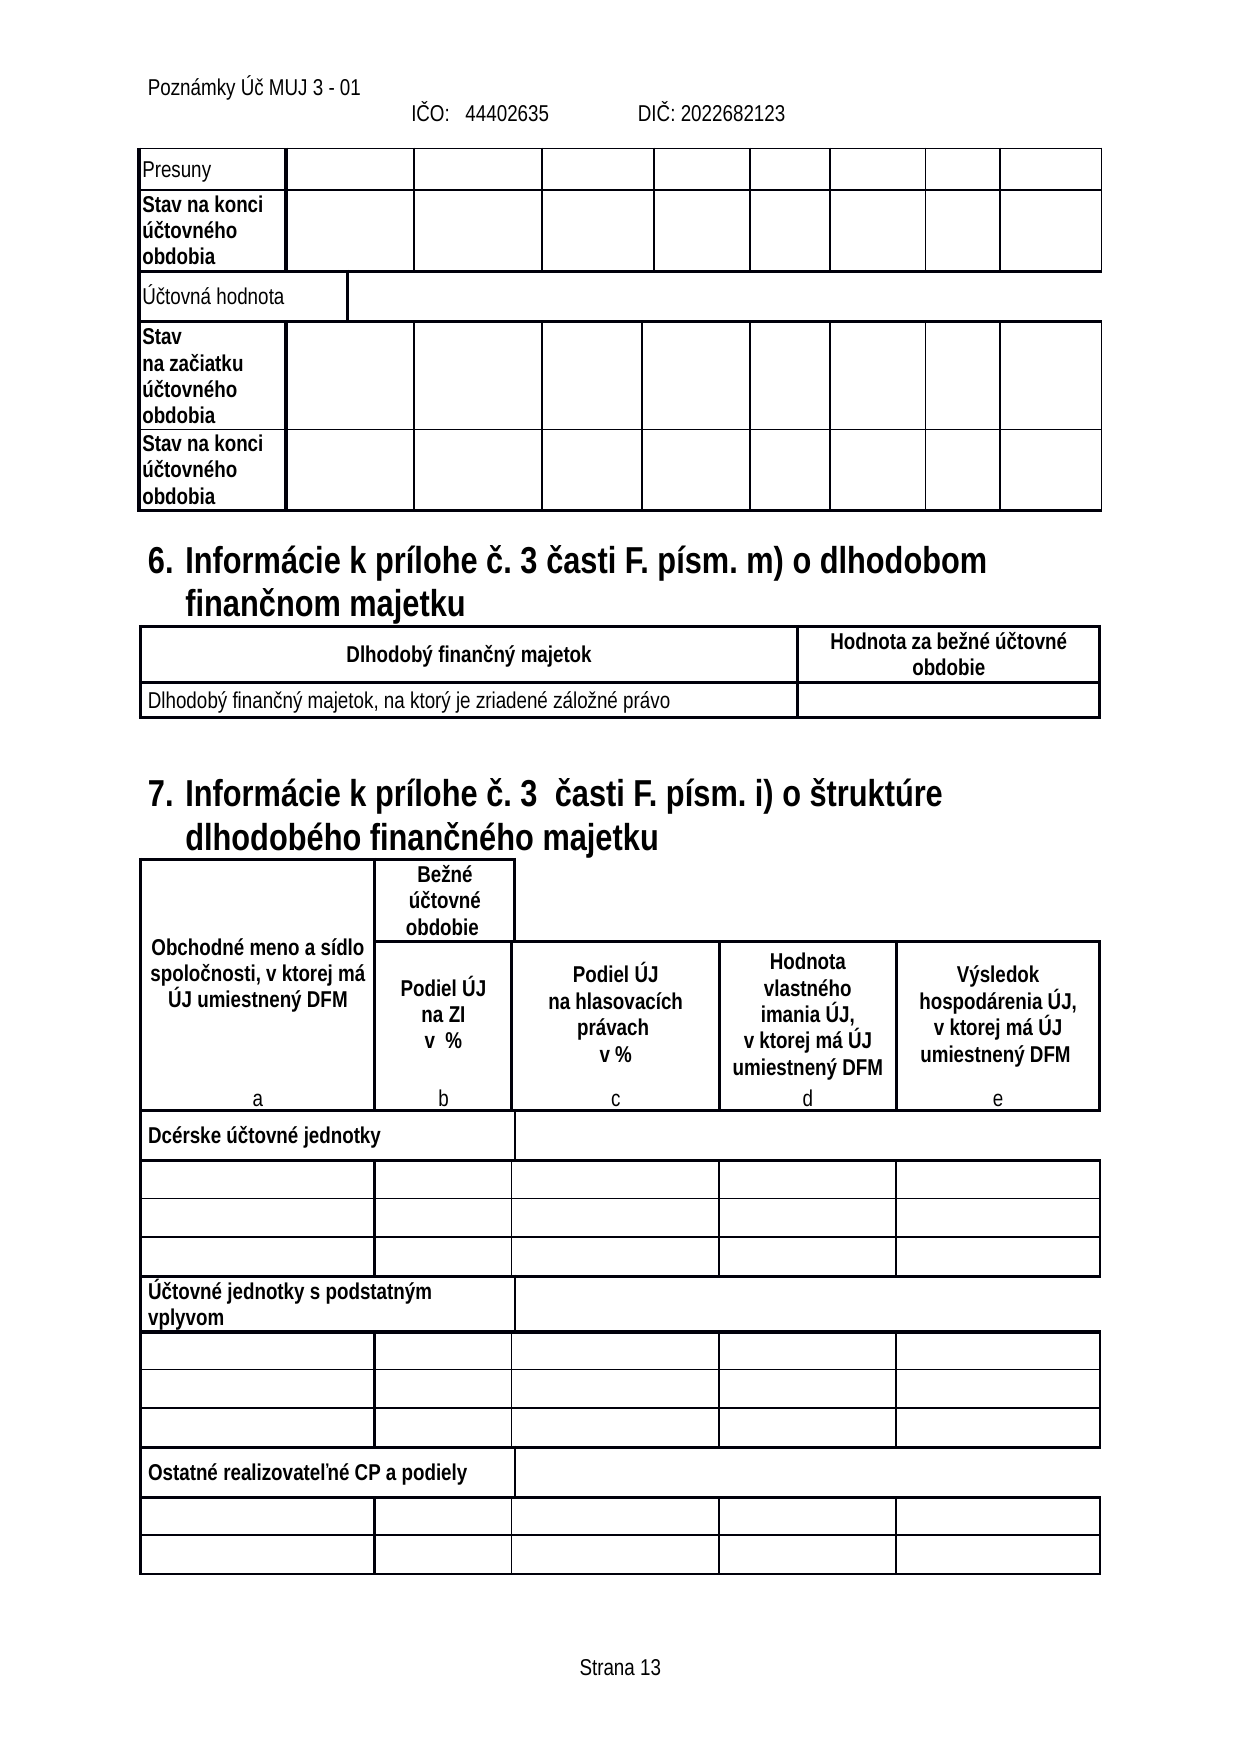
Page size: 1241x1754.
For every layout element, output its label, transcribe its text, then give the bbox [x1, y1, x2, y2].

table_cell [720, 1199, 895, 1236]
table_cell [142, 1370, 373, 1407]
table_cell a [142, 1085, 373, 1109]
table_cell Stav na začiatku účtovného obdobia [141, 323, 284, 428]
title Informácie k prílohe č. 3 časti F. písm. i) o štruktúre dlhodobého finančného majetku [148, 772, 1092, 858]
table_cell [897, 1499, 1099, 1534]
table_cell [142, 1162, 373, 1198]
table_cell c [513, 1085, 718, 1109]
table_cell Účtovná hodnota [141, 273, 346, 320]
table_cell [376, 1162, 511, 1198]
table_cell [142, 1334, 373, 1369]
table_cell [376, 1409, 511, 1446]
table_cell [543, 323, 641, 428]
table_cell Hodnota vlastného imania ÚJ, v ktorej má ÚJ umiestnený DFM [721, 943, 895, 1085]
table_cell [751, 430, 829, 509]
table_cell Účtovné jednotky s podstatným vplyvom [142, 1278, 514, 1330]
table_cell [415, 430, 541, 509]
table_cell [655, 191, 749, 270]
table_cell [415, 191, 541, 270]
table_cell [1001, 430, 1101, 509]
table_cell [897, 1162, 1099, 1198]
table_cell [512, 1370, 718, 1407]
table_cell [720, 1370, 895, 1407]
table_cell [897, 1370, 1099, 1407]
table_cell [512, 1536, 718, 1573]
table_cell [897, 1536, 1099, 1573]
table_cell Dcérske účtovné jednotky [142, 1112, 514, 1159]
table_cell b [376, 1085, 510, 1109]
table_cell [142, 1199, 373, 1236]
table_header Obchodné meno a sídlo spoločnosti, v ktorej má ÚJ umiestnený DFM [142, 861, 373, 1085]
table_cell [831, 149, 925, 189]
table_cell e [898, 1085, 1098, 1109]
table_cell [897, 1238, 1099, 1274]
table_cell [512, 1199, 718, 1236]
table_cell [897, 1409, 1099, 1446]
table_cell [512, 1162, 718, 1198]
table_cell [512, 1409, 718, 1446]
table_cell [831, 191, 925, 270]
table_cell [142, 1409, 373, 1446]
table_cell Dlhodobý finančný majetok, na ktorý je zriadené záložné právo [142, 684, 796, 716]
table_cell Výsledok hospodárenia ÚJ, v ktorej má ÚJ umiestnený DFM [898, 943, 1098, 1085]
table_header Dlhodobý finančný majetok [142, 628, 796, 681]
table_cell Ostatné realizovateľné CP a podiely [142, 1449, 514, 1496]
table_cell Presuny [141, 149, 284, 189]
table_cell [288, 191, 413, 270]
table_cell [543, 149, 653, 189]
table_cell [926, 430, 999, 509]
table_cell [288, 323, 413, 428]
table_cell [376, 1334, 511, 1369]
table_cell [288, 149, 413, 189]
table_cell [1001, 191, 1101, 270]
table_cell [643, 430, 749, 509]
table_cell [897, 1334, 1099, 1369]
table_cell [720, 1499, 895, 1534]
table_cell [720, 1536, 895, 1573]
table_cell [376, 1199, 511, 1236]
table_cell [1001, 149, 1101, 189]
table_cell [751, 323, 829, 428]
table_cell Podiel ÚJ na hlasovacích právach v % [513, 943, 718, 1085]
table_cell [142, 1499, 373, 1534]
table_cell [512, 1334, 718, 1369]
table_cell [720, 1238, 895, 1274]
table_cell [926, 191, 999, 270]
table_cell [512, 1499, 718, 1534]
table_cell [720, 1334, 895, 1369]
table_cell [926, 323, 999, 428]
table_cell Stav na konci účtovného obdobia [141, 430, 284, 509]
table_header Bežné účtovné obdobie [376, 861, 513, 940]
table_cell [376, 1238, 511, 1274]
table_cell [751, 149, 829, 189]
table_cell [415, 149, 541, 189]
table_cell [376, 1370, 511, 1407]
table_header Hodnota za bežné účtovné obdobie [799, 628, 1098, 681]
table_cell d [721, 1085, 895, 1109]
table_cell [543, 191, 653, 270]
table_cell [897, 1199, 1099, 1236]
table_cell [720, 1409, 895, 1446]
table_cell [288, 430, 413, 509]
title Informácie k prílohe č. 3 časti F. písm. m) o dlhodobom finančnom majetku [148, 539, 1092, 625]
table_cell [142, 1536, 373, 1573]
table_cell [831, 430, 925, 509]
table_cell [655, 149, 749, 189]
table_cell [142, 1238, 373, 1274]
table_cell [720, 1162, 895, 1198]
table_cell [415, 323, 541, 428]
table_cell [376, 1536, 511, 1573]
table_cell [643, 323, 749, 428]
table_cell Stav na konci účtovného obdobia [141, 191, 284, 270]
table_cell [543, 430, 641, 509]
table_cell [376, 1499, 511, 1534]
table_cell [751, 191, 829, 270]
table_cell [512, 1238, 718, 1274]
table_cell [926, 149, 999, 189]
table_cell [1001, 323, 1101, 428]
table_cell [831, 323, 925, 428]
table_cell [799, 684, 1098, 716]
table_cell Podiel ÚJ na ZI v % [376, 943, 510, 1085]
